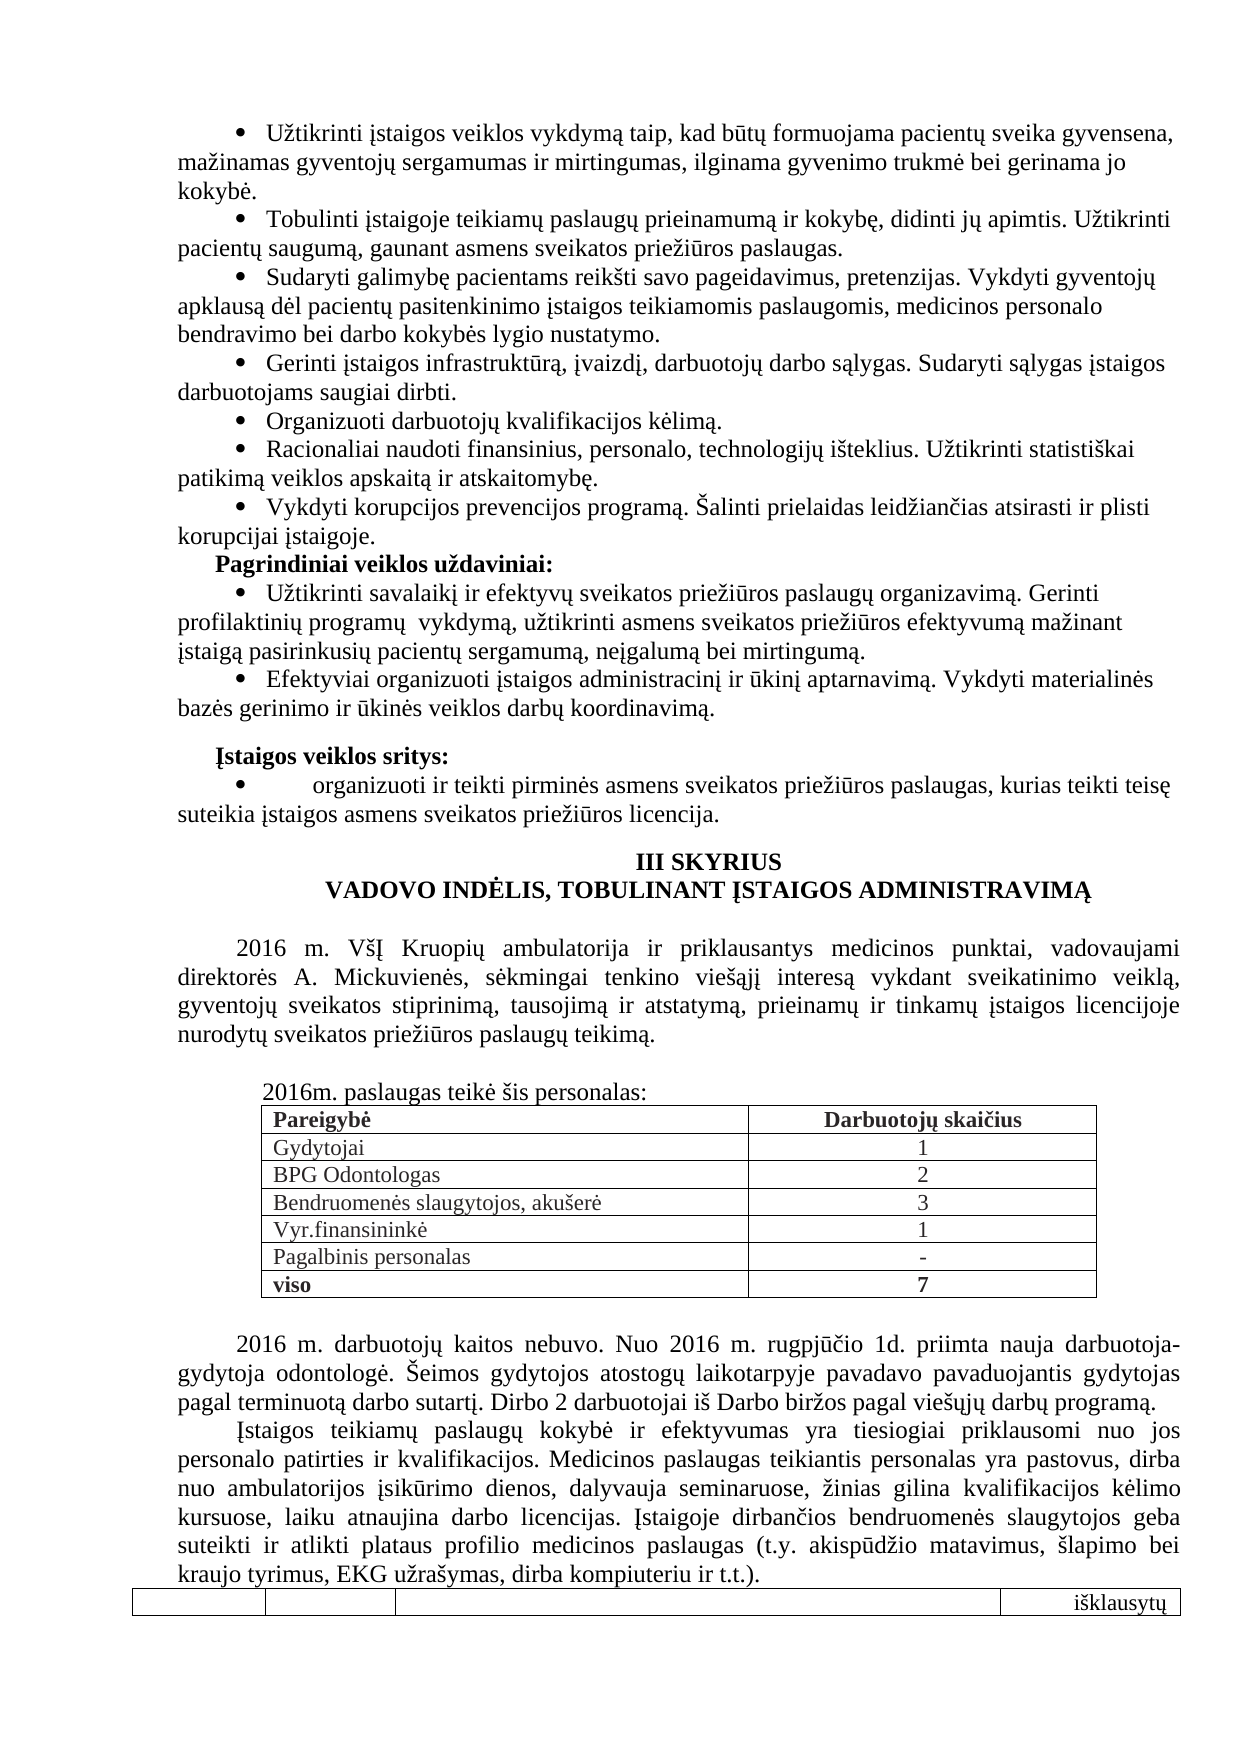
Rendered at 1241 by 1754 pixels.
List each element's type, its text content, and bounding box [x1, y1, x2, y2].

table_cell 7 [749, 1271, 1096, 1297]
table_cell 1 [749, 1134, 1096, 1160]
table_header [396, 1589, 1000, 1615]
text III SKYRIUS [177, 847, 1181, 875]
text VADOVO INDĖLIS, TOBULINANT ĮSTAIGOS ADMINISTRAVIMĄ [177, 875, 1181, 904]
text 2016m. paslaugas teikė šis personalas: [177, 1077, 1181, 1105]
text Įstaigos veiklos sritys: [215, 741, 1181, 770]
table_header Pareigybė [262, 1106, 748, 1133]
table_cell Vyr.finansininkė [262, 1216, 748, 1242]
table_header [266, 1589, 395, 1615]
table_header išklausytų [1001, 1589, 1180, 1615]
text Pagrindiniai veiklos uždaviniai: [215, 549, 1181, 578]
table_cell Pagalbinis personalas [262, 1243, 748, 1270]
text  Užtikrinti savalaikį ir efektyvų sveikatos priežiūros paslaugų organizavimą. Gerinti profilaktinių programų vykdymą, užtikrinti asmens sveikatos priežiūros efektyvumą mažinant įstaigą pasirinkusių pacientų sergamumą, neįgalumą bei mirtingumą. [177, 578, 1181, 664]
table_cell - [749, 1243, 1096, 1270]
table_cell Gydytojai [262, 1134, 748, 1160]
text  Gerinti įstaigos infrastruktūrą, įvaizdį, darbuotojų darbo sąlygas. Sudaryti sąlygas įstaigos darbuotojams saugiai dirbti. [177, 348, 1181, 406]
table_cell 2 [749, 1161, 1096, 1187]
text 2016 m. VšĮ Kruopių ambulatorija ir priklausantys medicinos punktai, vadovaujami direktorės A. Mickuvienės, sėkmingai tenkino viešąjį interesą vykdant sveikatinimo veiklą, gyventojų sveikatos stiprinimą, tausojimą ir atstatymą, prieinamų ir tinkamų įstaigos licencijoje nurodytų sveikatos priežiūros paslaugų teikimą. [177, 933, 1181, 1048]
table_cell 1 [749, 1216, 1096, 1242]
text 2016 m. darbuotojų kaitos nebuvo. Nuo 2016 m. rugpjūčio 1d. priimta nauja darbuotoja- gydytoja odontologė. Šeimos gydytojos atostogų laikotarpyje pavadavo pavaduojantis gydytojas pagal terminuotą darbo sutartį. Dirbo 2 darbuotojai iš Darbo biržos pagal viešųjų darbų programą. [177, 1329, 1181, 1416]
table_cell 3 [749, 1189, 1096, 1215]
text  Vykdyti korupcijos prevencijos programą. Šalinti prielaidas leidžiančias atsirasti ir plisti korupcijai įstaigoje. [177, 492, 1181, 549]
table_cell viso [262, 1271, 748, 1297]
table_header [133, 1589, 265, 1615]
text  organizuoti ir teikti pirminės asmens sveikatos priežiūros paslaugas, kurias teikti teisę suteikia įstaigos asmens sveikatos priežiūros licencija. [177, 770, 1181, 827]
text  Efektyviai organizuoti įstaigos administracinį ir ūkinį aptarnavimą. Vykdyti materialinės bazės gerinimo ir ūkinės veiklos darbų koordinavimą. [177, 664, 1181, 722]
table_cell BPG Odontologas [262, 1161, 748, 1187]
text  Užtikrinti įstaigos veiklos vykdymą taip, kad būtų formuojama pacientų sveika gyvensena, mažinamas gyventojų sergamumas ir mirtingumas, ilginama gyvenimo trukmė bei gerinama jo kokybė. [177, 118, 1181, 204]
text  Organizuoti darbuotojų kvalifikacijos kėlimą. [177, 406, 1181, 434]
table_header Darbuotojų skaičius [749, 1106, 1096, 1133]
text Įstaigos teikiamų paslaugų kokybė ir efektyvumas yra tiesiogiai priklausomi nuo jos personalo patirties ir kvalifikacijos. Medicinos paslaugas teikiantis personalas yra pastovus, dirba nuo ambulatorijos įsikūrimo dienos, dalyvauja seminaruose, žinias gilina kvalifikacijos kėlimo kursuose, laiku atnaujina darbo licencijas. Įstaigoje dirbančios bendruomenės slaugytojos geba suteikti ir atlikti plataus profilio medicinos paslaugas (t.y. akispūdžio matavimus, šlapimo bei kraujo tyrimus, EKG užrašymas, dirba kompiuteriu ir t.t.). [177, 1416, 1181, 1588]
text  Tobulinti įstaigoje teikiamų paslaugų prieinamumą ir kokybę, didinti jų apimtis. Užtikrinti pacientų saugumą, gaunant asmens sveikatos priežiūros paslaugas. [177, 204, 1181, 262]
table_cell Bendruomenės slaugytojos, akušerė [262, 1189, 748, 1215]
text  Sudaryti galimybę pacientams reikšti savo pageidavimus, pretenzijas. Vykdyti gyventojų apklausą dėl pacientų pasitenkinimo įstaigos teikiamomis paslaugomis, medicinos personalo bendravimo bei darbo kokybės lygio nustatymo. [177, 262, 1181, 348]
text  Racionaliai naudoti finansinius, personalo, technologijų išteklius. Užtikrinti statistiškai patikimą veiklos apskaitą ir atskaitomybę. [177, 434, 1181, 492]
